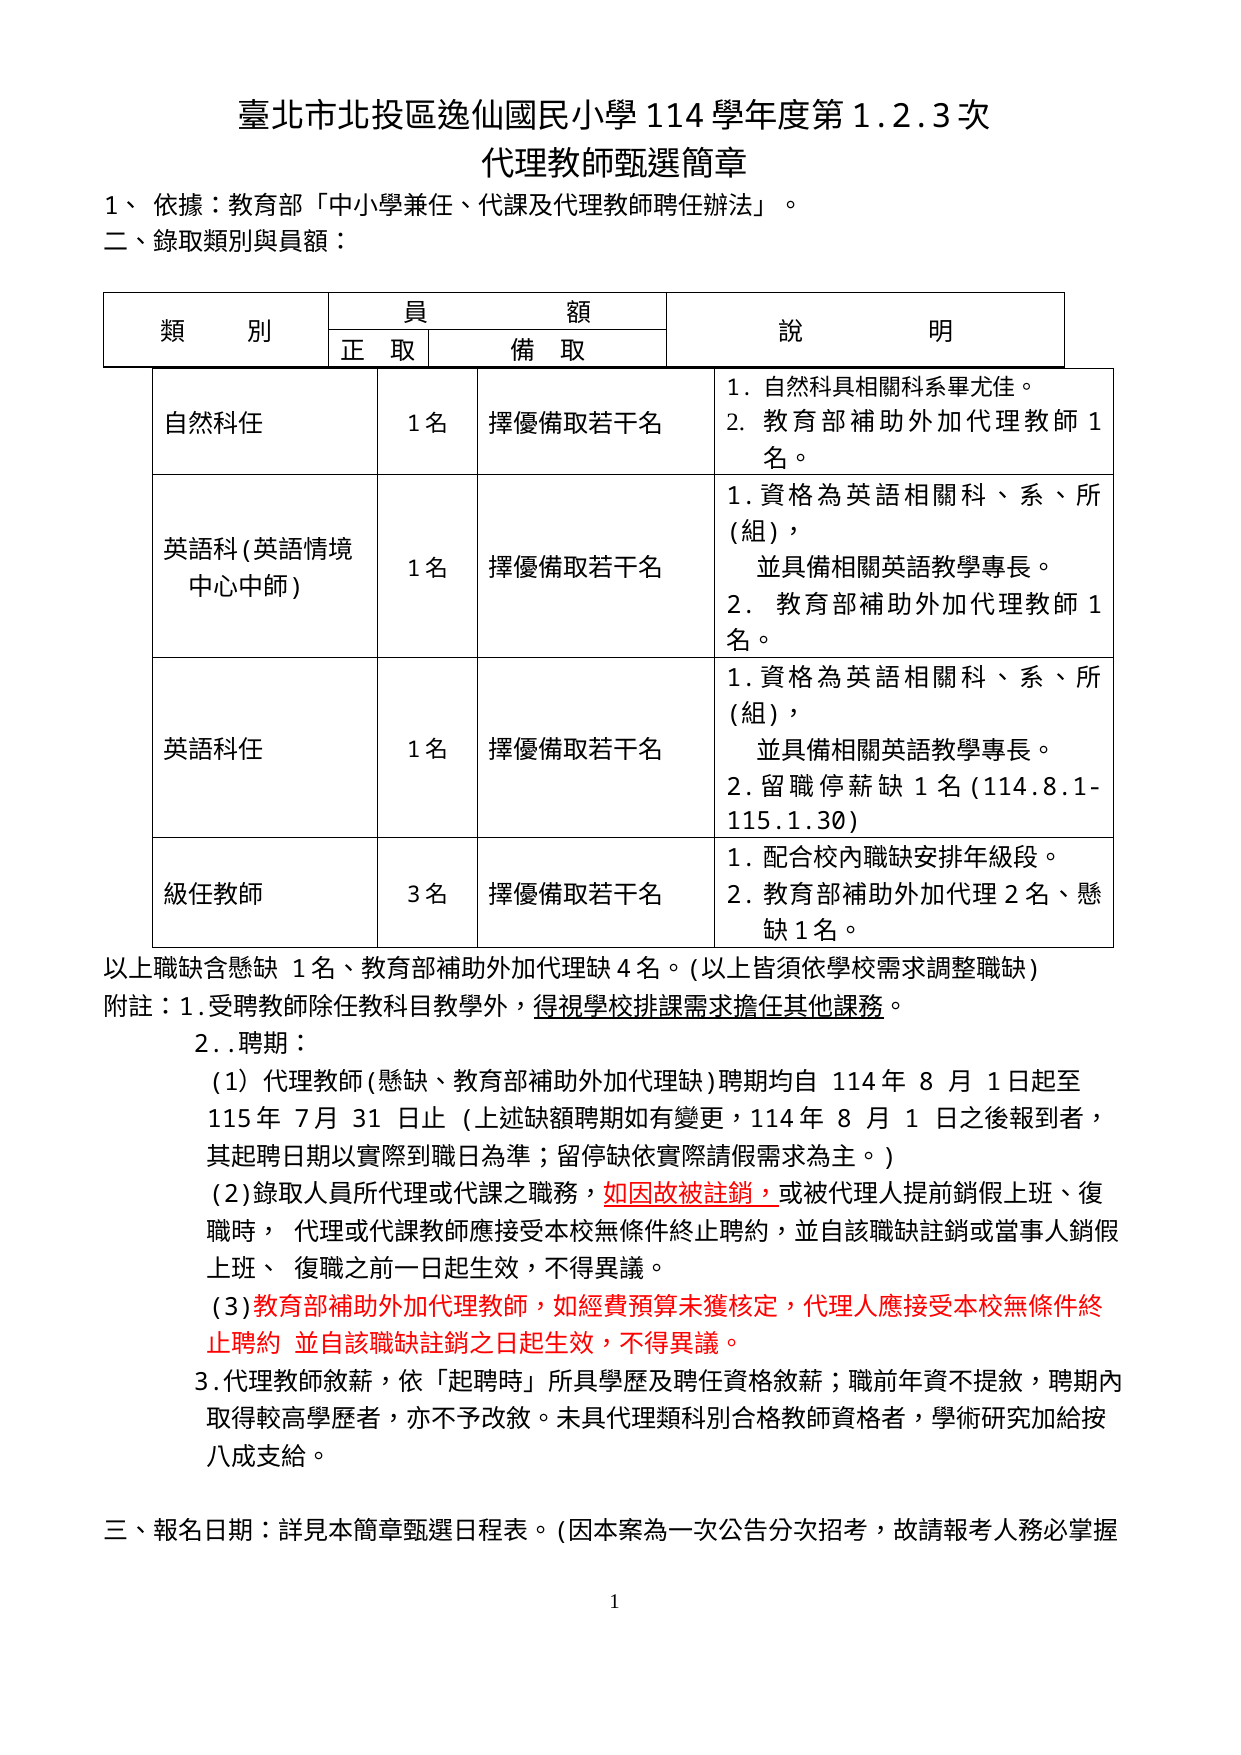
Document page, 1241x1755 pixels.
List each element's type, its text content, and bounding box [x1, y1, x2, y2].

table_cell 擇優備取若干名 [478, 838, 714, 947]
table_cell 1.資格為英語相關科、系、所(組)， 並具備相關英語教學專長。 2. 教育部補助外加代理教師1名。 [715, 475, 1113, 657]
text 附註：1.受聘教師除任教科目教學外，得視學校排課需求擔任其他課務。 [103, 985, 1125, 1023]
list 依據：教育部「中小學兼任、代課及代理教師聘任辦法」。 [103, 185, 1125, 222]
text (1）代理教師(懸缺、教育部補助外加代理缺)聘期均自 114年 8 月 1日起至 115年 7月 31 日止 (上述缺額聘期如有變更，114年 8 月 1 日之後報到者，其起聘日期以實際到職日為準；留停缺依實際請假需求為主。) [103, 1060, 1125, 1173]
table_cell 正 取 [329, 330, 428, 366]
text 三、報名日期：詳見本簡章甄選日程表。(因本案為一次公告分次招考，故請報考人務必掌握 [103, 1510, 1125, 1546]
table_header 說明 [667, 293, 1064, 366]
table_cell 1名 [378, 475, 477, 657]
table_cell 1名 [378, 658, 477, 837]
table_header 1名 [378, 369, 477, 474]
table_header 類 別 [104, 293, 328, 366]
table_cell 擇優備取若干名 [478, 475, 714, 657]
table_header 員 額 [329, 293, 666, 329]
text 臺北市北投區逸仙國民小學114學年度第1.2.3次 [103, 89, 1125, 137]
text 代理教師甄選簡章 [103, 137, 1125, 185]
table_cell 級任教師 [153, 838, 377, 947]
text 二、錄取類別與員額： [103, 222, 1125, 258]
table_cell 1.資格為英語相關科、系、所(組)， 並具備相關英語教學專長。 2.留職停薪缺1名(114.8.1-115.1.30) [715, 658, 1113, 837]
text 2..聘期： [103, 1023, 1125, 1060]
text 以上職缺含懸缺 1名、教育部補助外加代理缺4名。(以上皆須依學校需求調整職缺) [103, 948, 1125, 985]
text (2)錄取人員所代理或代課之職務，如因故被註銷，或被代理人提前銷假上班、復職時， 代理或代課教師應接受本校無條件終止聘約，並自該職缺註銷或當事人銷假上班、 復職之前一日起生效，不得異議。 [103, 1173, 1125, 1285]
table_cell 3名 [378, 838, 477, 947]
table_cell 配合校內職缺安排年級段。 教育部補助外加代理2名、懸缺1名。 [715, 838, 1113, 947]
table_cell 備 取 [429, 330, 666, 366]
text 3.代理教師敘薪，依「起聘時」所具學歷及聘任資格敘薪；職前年資不提敘，聘期內取得較高學歷者，亦不予改敘。未具代理類科別合格教師資格者，學術研究加給按八成支給。 [103, 1360, 1125, 1473]
table_header 自然科具相關科系畢尤佳。 教育部補助外加代理教師1名。 [715, 369, 1113, 474]
table_cell 英語科任 [153, 658, 377, 837]
table_header 擇優備取若干名 [478, 369, 714, 474]
table_header 自然科任 [153, 369, 377, 474]
text (3)教育部補助外加代理教師，如經費預算未獲核定，代理人應接受本校無條件終止聘約 並自該職缺註銷之日起生效，不得異議。 [103, 1285, 1125, 1360]
table_cell 擇優備取若干名 [478, 658, 714, 837]
table_cell 英語科(英語情境中心中師) [153, 475, 377, 657]
